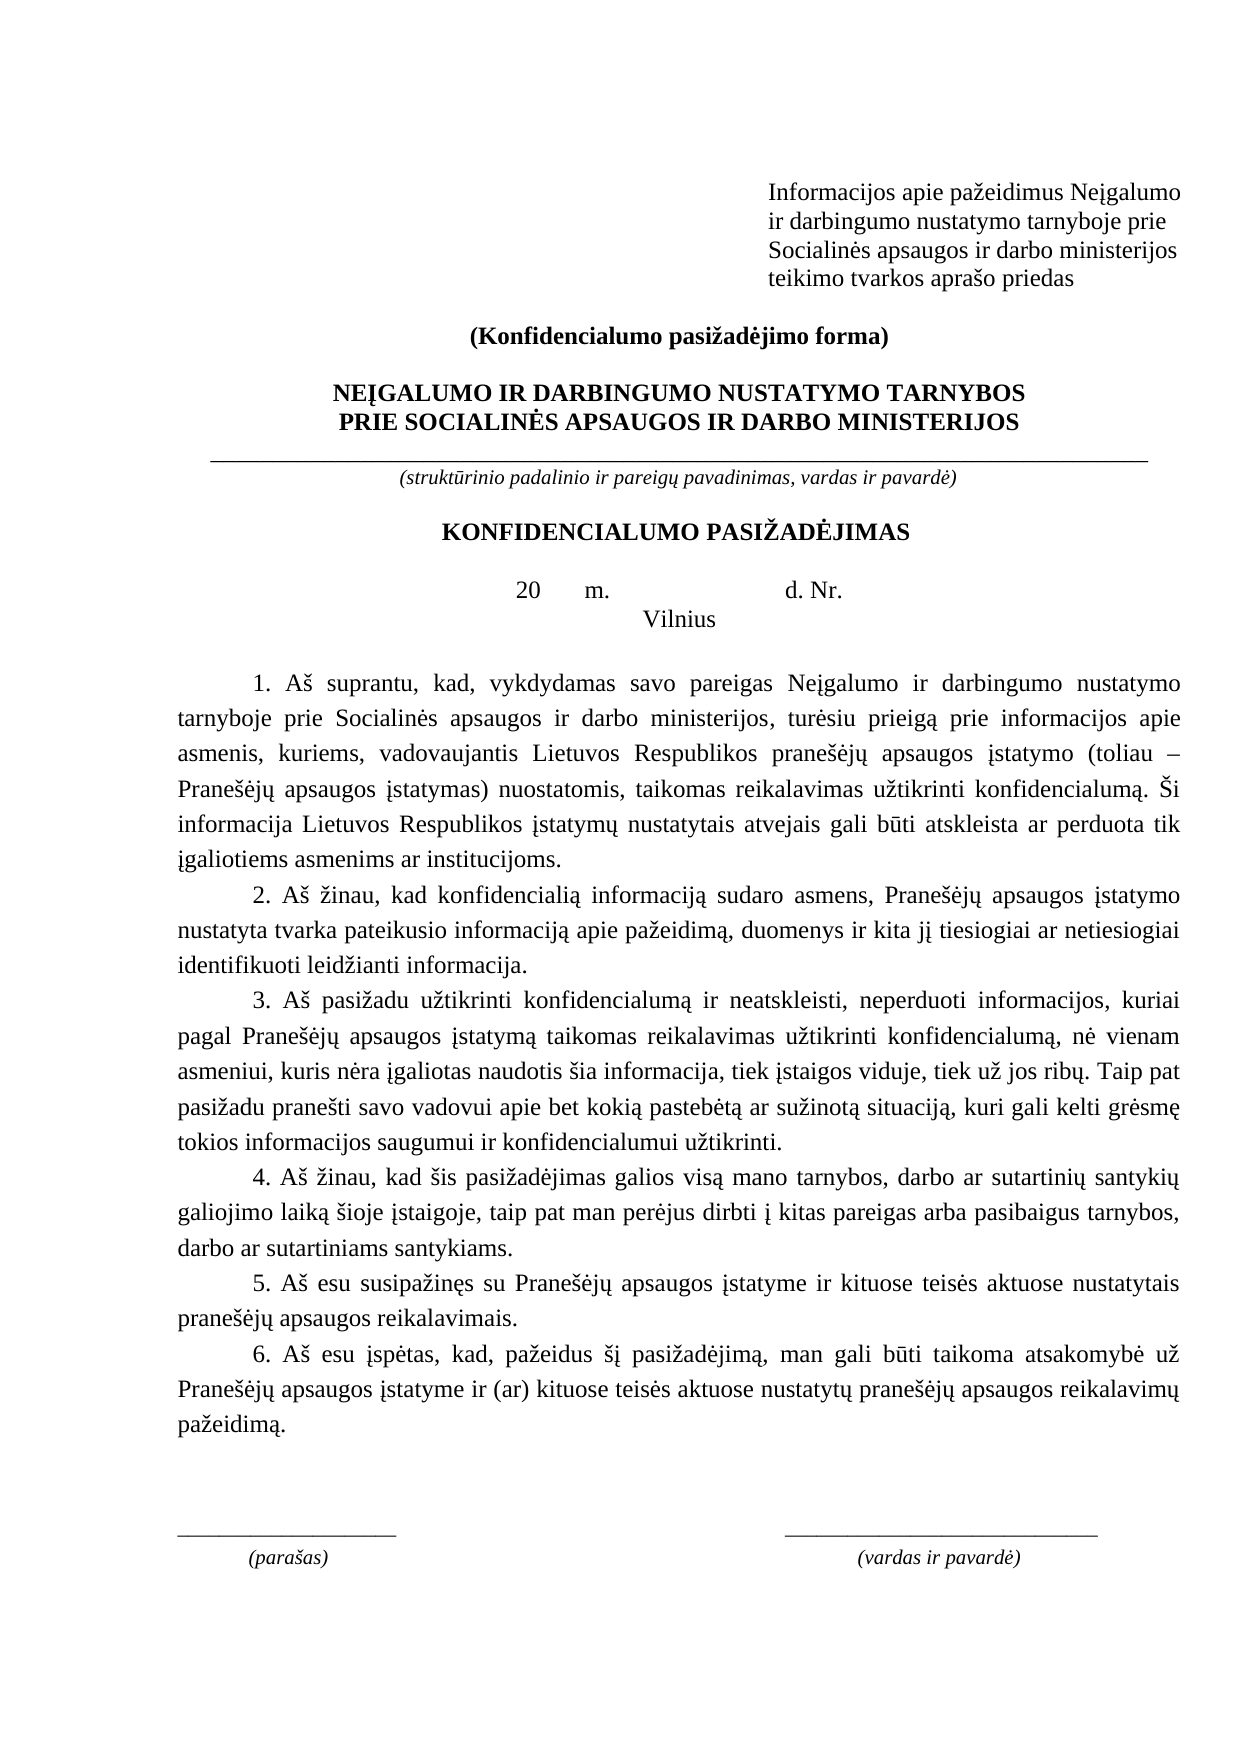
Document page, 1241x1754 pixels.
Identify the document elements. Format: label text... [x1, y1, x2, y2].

text (struktūrinio padalinio ir pareigų pavadinimas, vardas ir pavardė) [177, 465, 1181, 489]
text Vilnius [177, 604, 1181, 632]
text PRIE SOCIALINĖS APSAUGOS IR DARBO MINISTERIJOS ___________________________________________________________________________ [177, 407, 1181, 465]
text KONFIDENCIALUMO PASIŽADĖJIMAS [177, 517, 1181, 546]
text ir darbingumo nustatymo tarnyboje prie [768, 206, 1181, 235]
text NEĮGALUMO IR DARBINGUMO NUSTATYMO TARNYBOS [177, 378, 1181, 407]
text Socialinės apsaugos ir darbo ministerijos [768, 235, 1181, 263]
text 2. Aš žinau, kad konfidencialią informaciją sudaro asmens, Pranešėjų apsaugos įstatymo nustatyta tvarka pateikusio informaciją apie pažeidimą, duomenys ir kita jį tiesiogiai ar netiesiogiai identifikuoti leidžianti informacija. [177, 880, 1181, 979]
text (parašas) (vardas ir pavardė) [177, 1545, 1181, 1569]
text teikimo tvarkos aprašo priedas [768, 263, 1181, 292]
text 20 m. d. Nr. [177, 575, 1181, 604]
text Informacijos apie pažeidimus Neįgalumo [768, 177, 1181, 206]
text 5. Aš esu susipažinęs su Pranešėjų apsaugos įstatyme ir kituose teisės aktuose nustatytais pranešėjų apsaugos reikalavimais. [177, 1268, 1181, 1332]
text 1. Aš suprantu, kad, vykdydamas savo pareigas Neįgalumo ir darbingumo nustatymo tarnyboje prie Socialinės apsaugos ir darbo ministerijos, turėsiu prieigą prie informacijos apie asmenis, kuriems, vadovaujantis Lietuvos Respublikos pranešėjų apsaugos įstatymo (toliau – Pranešėjų apsaugos įstatymas) nuostatomis, taikomas reikalavimas užtikrinti konfidencialumą. Ši informacija Lietuvos Respublikos įstatymų nustatytais atvejais gali būti atskleista ar perduota tik įgaliotiems asmenims ar institucijoms. [177, 668, 1181, 873]
text 4. Aš žinau, kad šis pasižadėjimas galios visą mano tarnybos, darbo ar sutartinių santykių galiojimo laiką šioje įstaigoje, taip pat man perėjus dirbti į kitas pareigas arba pasibaigus tarnybos, darbo ar sutartiniams santykiams. [177, 1162, 1181, 1262]
text _____________________ ______________________________ [177, 1515, 1181, 1539]
text (Konfidencialumo pasižadėjimo forma) [177, 321, 1181, 350]
text 3. Aš pasižadu užtikrinti konfidencialumą ir neatskleisti, neperduoti informacijos, kuriai pagal Pranešėjų apsaugos įstatymą taikomas reikalavimas užtikrinti konfidencialumą, nė vienam asmeniui, kuris nėra įgaliotas naudotis šia informacija, tiek įstaigos viduje, tiek už jos ribų. Taip pat pasižadu pranešti savo vadovui apie bet kokią pastebėtą ar sužinotą situaciją, kuri gali kelti grėsmę tokios informacijos saugumui ir konfidencialumui užtikrinti. [177, 986, 1181, 1156]
text 6. Aš esu įspėtas, kad, pažeidus šį pasižadėjimą, man gali būti taikoma atsakomybė už Pranešėjų apsaugos įstatyme ir (ar) kituose teisės aktuose nustatytų pranešėjų apsaugos reikalavimų pažeidimą. [177, 1339, 1181, 1438]
